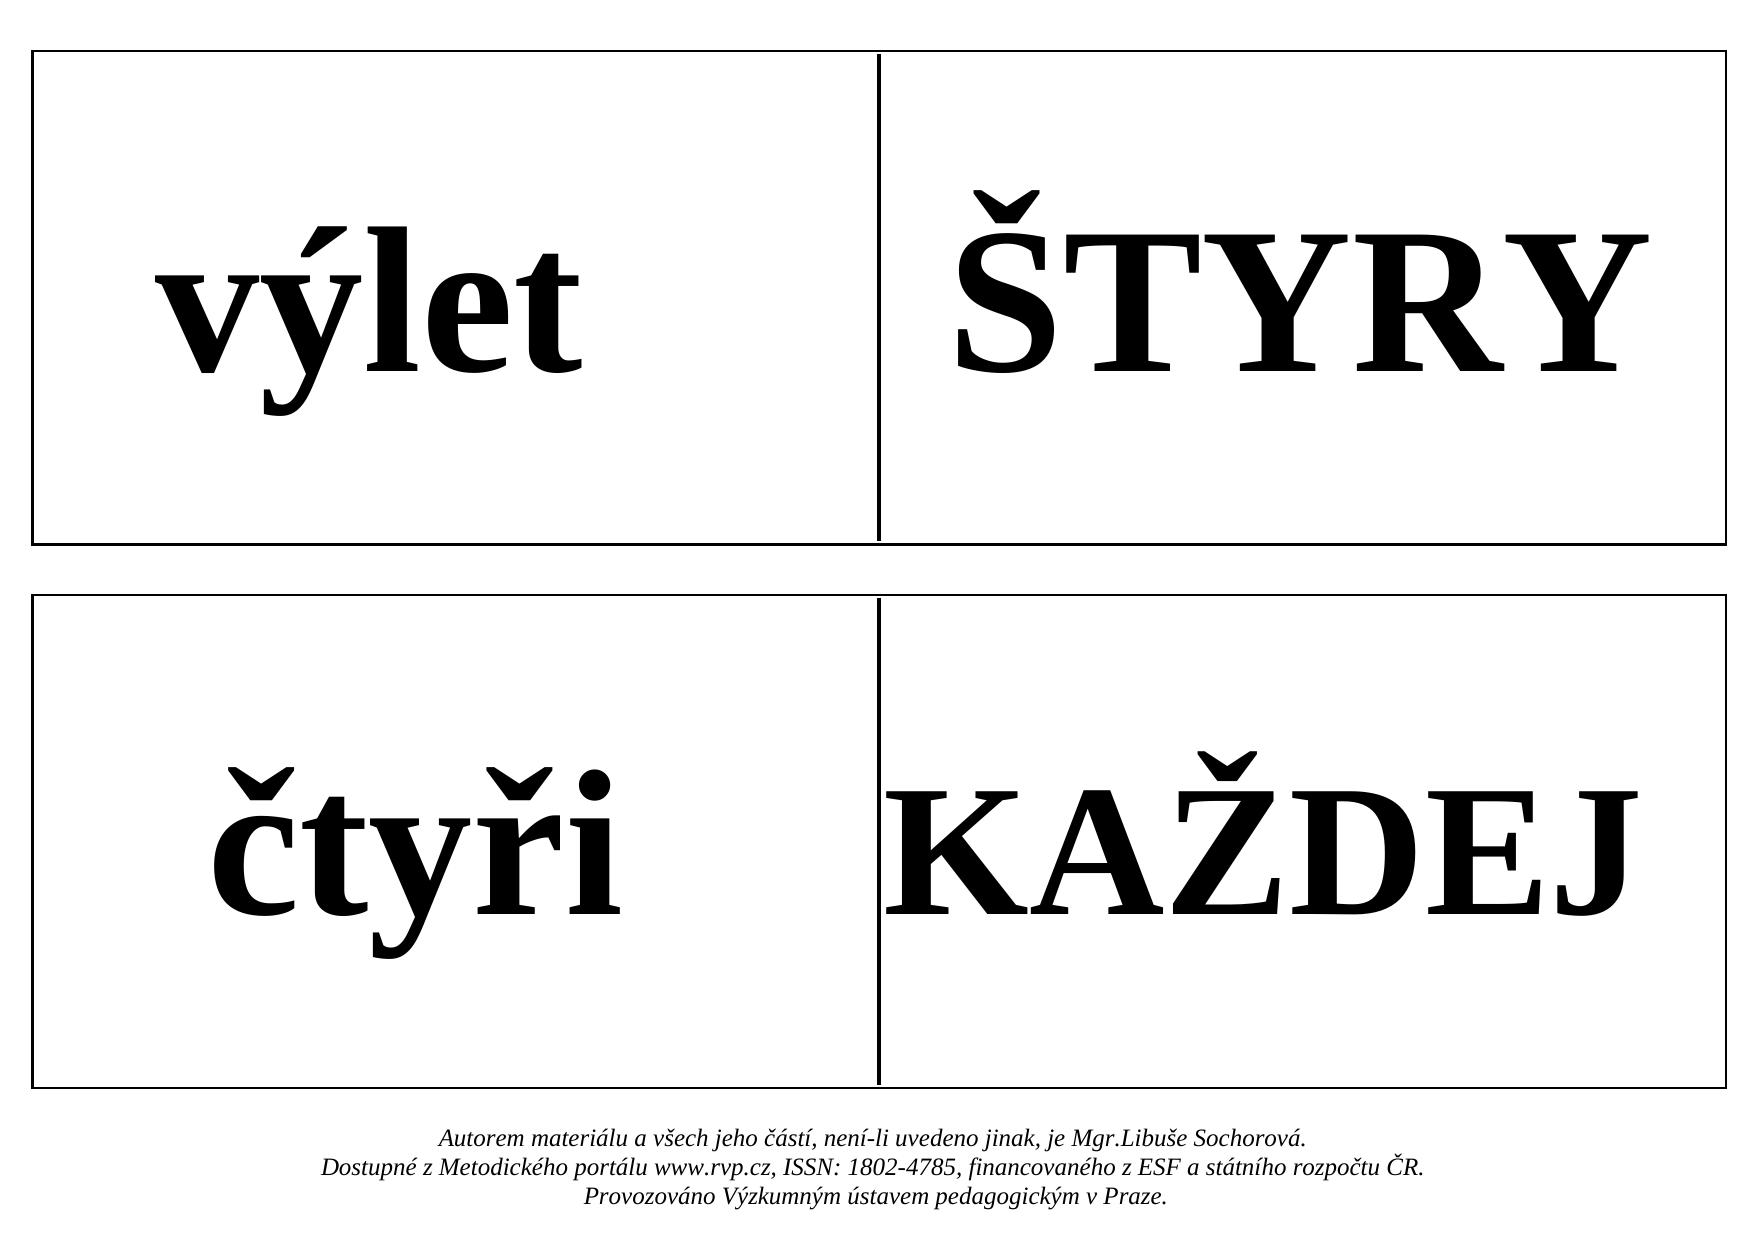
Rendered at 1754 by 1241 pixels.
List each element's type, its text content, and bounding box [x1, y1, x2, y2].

text výlet [51, 176, 877, 416]
text ŠTYRY [881, 176, 1708, 416]
text čtyři [51, 720, 877, 960]
text KAŽDEJ [881, 720, 1708, 960]
